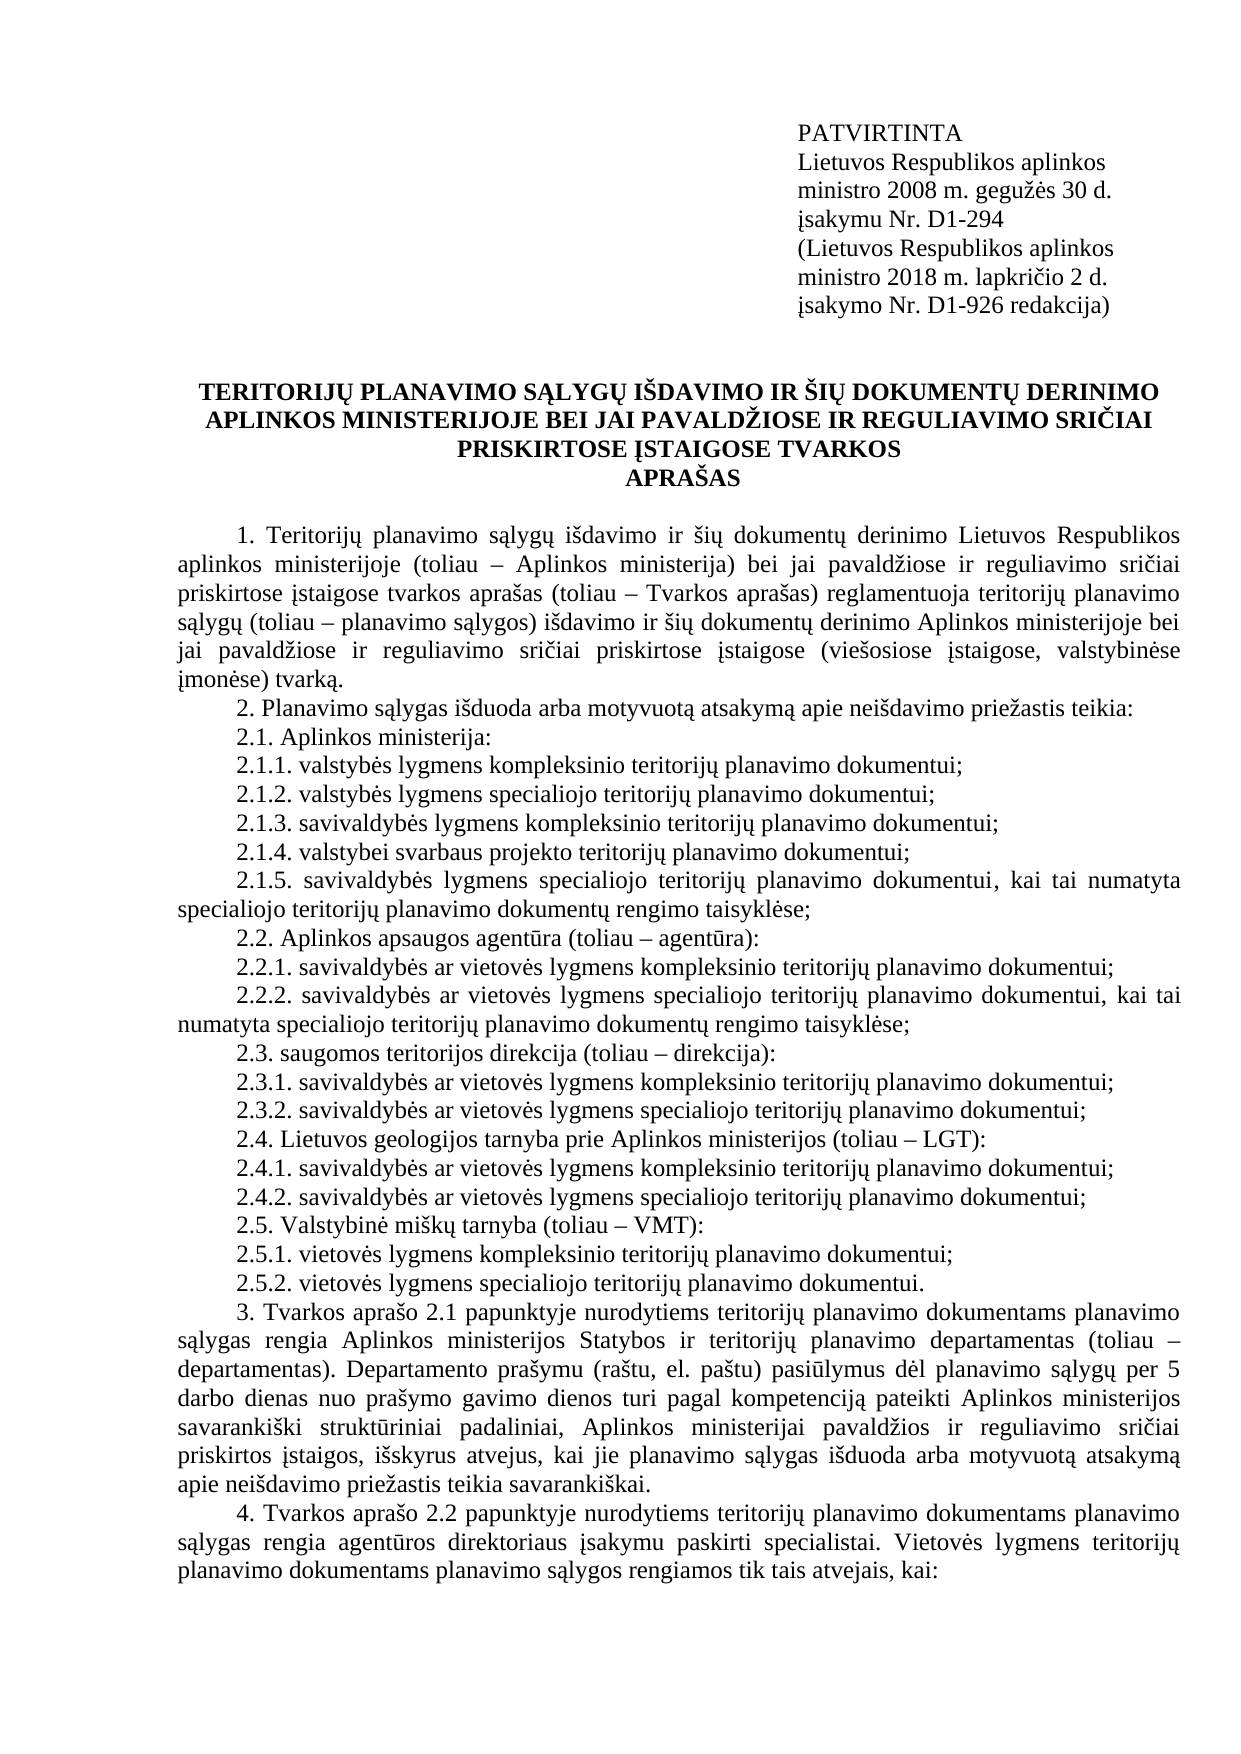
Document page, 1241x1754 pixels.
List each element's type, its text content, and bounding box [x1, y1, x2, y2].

text (Lietuvos Respublikos aplinkos [797, 233, 1181, 262]
text 2. Planavimo sąlygas išduoda arba motyvuotą atsakymą apie neišdavimo priežastis teikia: [177, 693, 1181, 722]
text 2.3. saugomos teritorijos direkcija (toliau – direkcija): [177, 1038, 1181, 1067]
text ministro 2018 m. lapkričio 2 d. įsakymo Nr. D1-926 redakcija) [797, 262, 1181, 319]
text 2.1.5. savivaldybės lygmens specialiojo teritorijų planavimo dokumentui, kai tai numatyta specialiojo teritorijų planavimo dokumentų rengimo taisyklėse; [177, 866, 1181, 923]
text 2.5.2. vietovės lygmens specialiojo teritorijų planavimo dokumentui. [177, 1268, 1181, 1297]
text 2.2.1. savivaldybės ar vietovės lygmens kompleksinio teritorijų planavimo dokumentui; [177, 952, 1181, 981]
text 2.2. Aplinkos apsaugos agentūra (toliau – agentūra): [177, 923, 1181, 952]
text 2.2.2. savivaldybės ar vietovės lygmens specialiojo teritorijų planavimo dokumentui, kai tai numatyta specialiojo teritorijų planavimo dokumentų rengimo taisyklėse; [177, 981, 1181, 1038]
text 2.5.1. vietovės lygmens kompleksinio teritorijų planavimo dokumentui; [177, 1239, 1181, 1268]
text PATVIRTINTA [797, 118, 1181, 147]
text TERITORIJŲ PLANAVIMO SĄLYGŲ IŠDAVIMO IR ŠIŲ DOKUMENTŲ DERINIMO APLINKOS MINISTERIJOJE BEI JAI PAVALDŽIOSE IR REGULIAVIMO SRIČIAI PRISKIRTOSE ĮSTAIGOSE TVARKOS [177, 377, 1181, 463]
text APRAŠAS [177, 463, 1181, 492]
text 2.4.1. savivaldybės ar vietovės lygmens kompleksinio teritorijų planavimo dokumentui; [177, 1153, 1181, 1182]
text 2.1.1. valstybės lygmens kompleksinio teritorijų planavimo dokumentui; [177, 751, 1181, 779]
text ministro 2008 m. gegužės 30 d. [797, 176, 1181, 204]
text 2.1. Aplinkos ministerija: [177, 722, 1181, 751]
text 2.4.2. savivaldybės ar vietovės lygmens specialiojo teritorijų planavimo dokumentui; [177, 1182, 1181, 1211]
text 2.3.2. savivaldybės ar vietovės lygmens specialiojo teritorijų planavimo dokumentui; [177, 1096, 1181, 1124]
text 2.4. Lietuvos geologijos tarnyba prie Aplinkos ministerijos (toliau – LGT): [177, 1124, 1181, 1153]
text 2.3.1. savivaldybės ar vietovės lygmens kompleksinio teritorijų planavimo dokumentui; [177, 1067, 1181, 1096]
text 4. Tvarkos aprašo 2.2 papunktyje nurodytiems teritorijų planavimo dokumentams planavimo sąlygas rengia agentūros direktoriaus įsakymu paskirti specialistai. Vietovės lygmens teritorijų planavimo dokumentams planavimo sąlygos rengiamos tik tais atvejais, kai: [177, 1498, 1181, 1584]
text 3. Tvarkos aprašo 2.1 papunktyje nurodytiems teritorijų planavimo dokumentams planavimo sąlygas rengia Aplinkos ministerijos Statybos ir teritorijų planavimo departamentas (toliau – departamentas). Departamento prašymu (raštu, el. paštu) pasiūlymus dėl planavimo sąlygų per 5 darbo dienas nuo prašymo gavimo dienos turi pagal kompetenciją pateikti Aplinkos ministerijos savarankiški struktūriniai padaliniai, Aplinkos ministerijai pavaldžios ir reguliavimo sričiai priskirtos įstaigos, išskyrus atvejus, kai jie planavimo sąlygas išduoda arba motyvuotą atsakymą apie neišdavimo priežastis teikia savarankiškai. [177, 1297, 1181, 1498]
text 2.5. Valstybinė miškų tarnyba (toliau – VMT): [177, 1211, 1181, 1239]
text Lietuvos Respublikos aplinkos [797, 147, 1181, 176]
text įsakymu Nr. D1-294 [797, 204, 1181, 233]
text 2.1.2. valstybės lygmens specialiojo teritorijų planavimo dokumentui; [177, 779, 1181, 808]
text 2.1.3. savivaldybės lygmens kompleksinio teritorijų planavimo dokumentui; [177, 808, 1181, 837]
text 1. Teritorijų planavimo sąlygų išdavimo ir šių dokumentų derinimo Lietuvos Respublikos aplinkos ministerijoje (toliau – Aplinkos ministerija) bei jai pavaldžiose ir reguliavimo sričiai priskirtose įstaigose tvarkos aprašas (toliau – Tvarkos aprašas) reglamentuoja teritorijų planavimo sąlygų (toliau – planavimo sąlygos) išdavimo ir šių dokumentų derinimo Aplinkos ministerijoje bei jai pavaldžiose ir reguliavimo sričiai priskirtose įstaigose (viešosiose įstaigose, valstybinėse įmonėse) tvarką. [177, 521, 1181, 693]
text 2.1.4. valstybei svarbaus projekto teritorijų planavimo dokumentui; [177, 837, 1181, 866]
